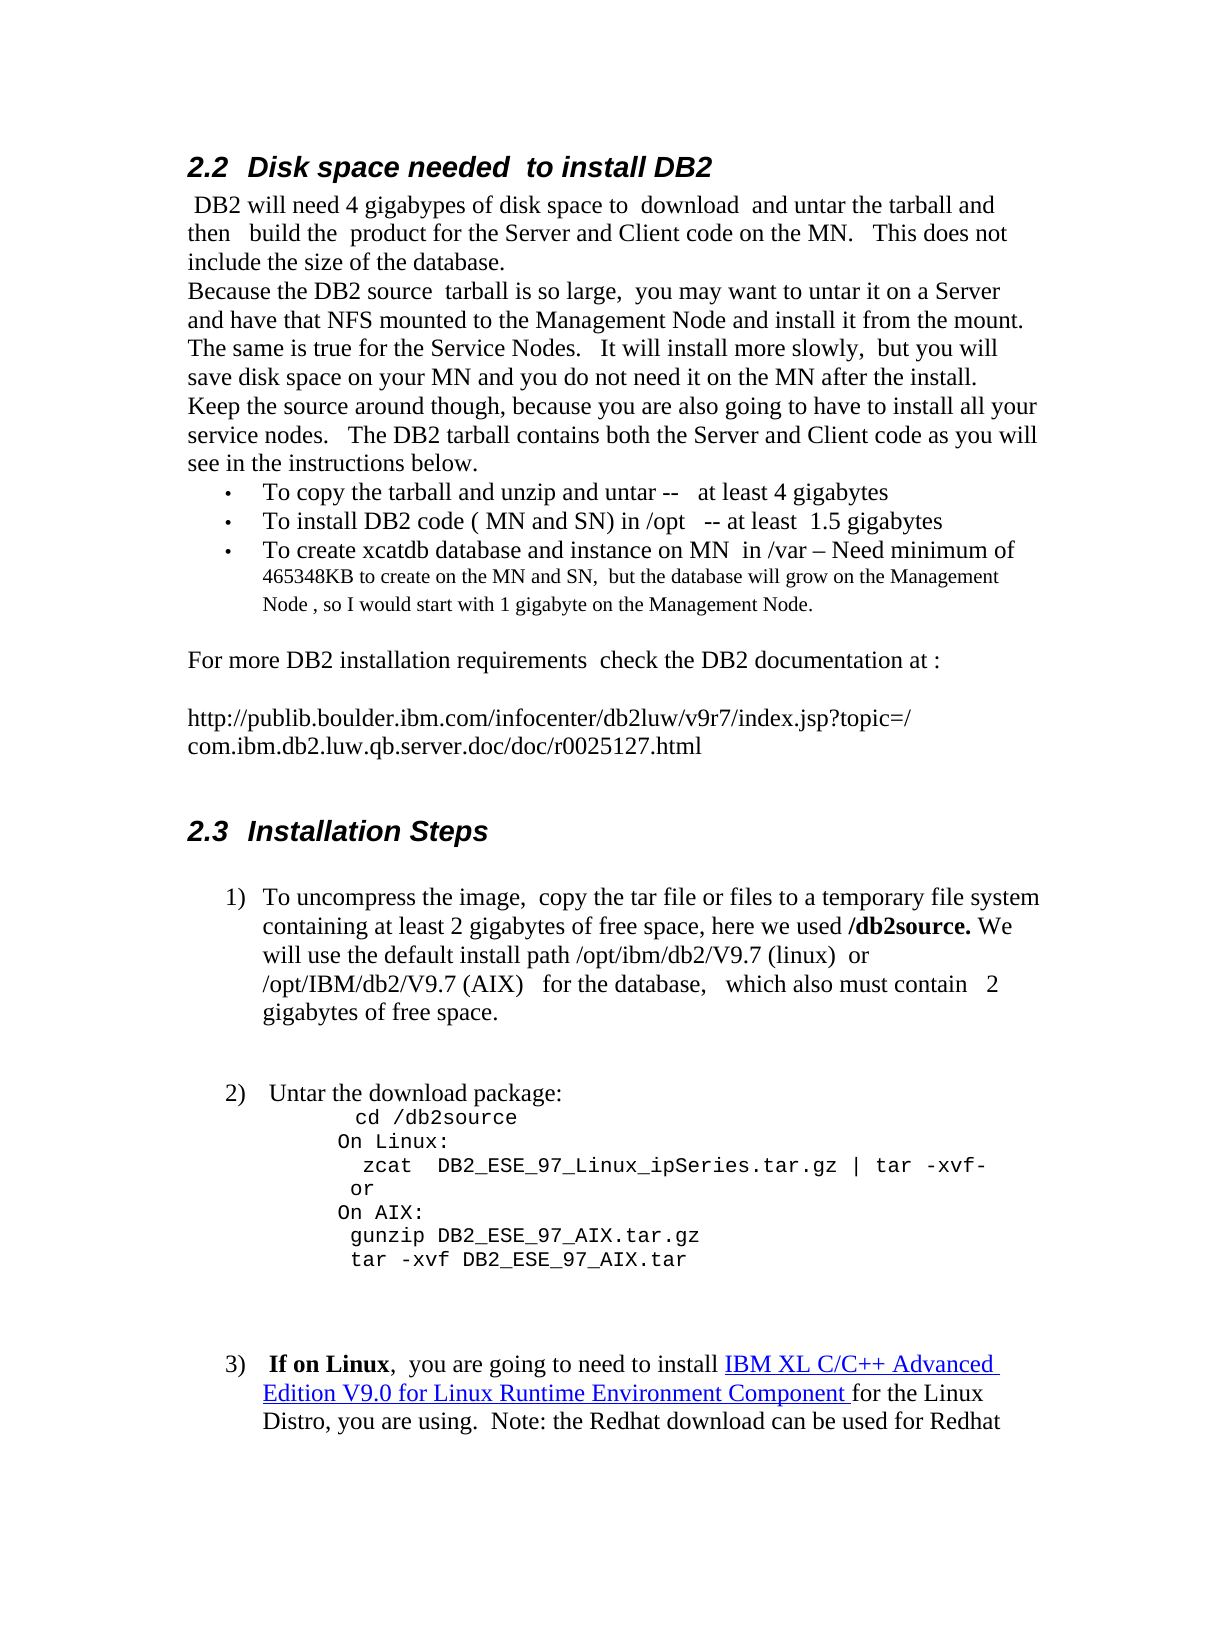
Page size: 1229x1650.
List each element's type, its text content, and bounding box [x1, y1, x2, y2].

list To copy the tarball and unzip and untar -- at least 4 gigabytes [225, 477, 1041, 506]
list If on Linux, you are going to need to install IBM XL C/C++ Advanced Edition V9.0 for Linux Runtime Environment Component for the Linux Distro, you are using. Note: the Redhat download can be used for Redhat [225, 1349, 1041, 1435]
list tar -xvf DB2_ESE_97_AIX.tar [262, 1249, 1041, 1273]
list To uncompress the image, copy the tar file or files to a temporary file system containing at least 2 gigabytes of free space, here we used /db2source. We will use the default install path /opt/ibm/db2/V9.7 (linux) or /opt/IBM/db2/V9.7 (AIX) for the database, which also must contain 2 gigabytes of free space. [225, 882, 1041, 1026]
list gunzip DB2_ESE_97_AIX.tar.gz [262, 1226, 1041, 1249]
subtitle Disk space needed to install DB2 [187, 150, 1041, 183]
list zcat DB2_ESE_97_Linux_ipSeries.tar.gz | tar -xvf- [262, 1154, 1041, 1178]
list Untar the download package: [225, 1078, 1041, 1107]
list On AIX: [262, 1202, 1041, 1226]
list cd /db2source [255, 1107, 1041, 1131]
list or [262, 1178, 1041, 1202]
text http://publib.boulder.ibm.com/infocenter/db2luw/v9r7/index.jsp?topic=/com.ibm.db2.luw.qb.server.doc/doc/r0025127.html [187, 703, 1041, 760]
text DB2 will need 4 gigabypes of disk space to download and untar the tarball and then build the product for the Server and Client code on the MN. This does not include the size of the database. [187, 190, 1041, 276]
text For more DB2 installation requirements check the DB2 documentation at : [187, 645, 1041, 674]
list To install DB2 code ( MN and SN) in /opt -- at least 1.5 gigabytes [225, 506, 1041, 535]
text Because the DB2 source tarball is so large, you may want to untar it on a Server and have that NFS mounted to the Management Node and install it from the mount. The same is true for the Service Nodes. It will install more slowly, but you will save disk space on your MN and you do not need it on the MN after the install. Keep the source around though, because you are also going to have to install all your service nodes. The DB2 tarball contains both the Server and Client code as you will see in the instructions below. [187, 276, 1041, 477]
list To create xcatdb database and instance on MN in /var – Need minimum of 465348KB to create on the MN and SN, but the database will grow on the Management Node , so I would start with 1 gigabyte on the Management Node. [225, 535, 1041, 616]
subtitle Installation Steps [187, 814, 1041, 847]
list On Linux: [262, 1131, 1041, 1154]
